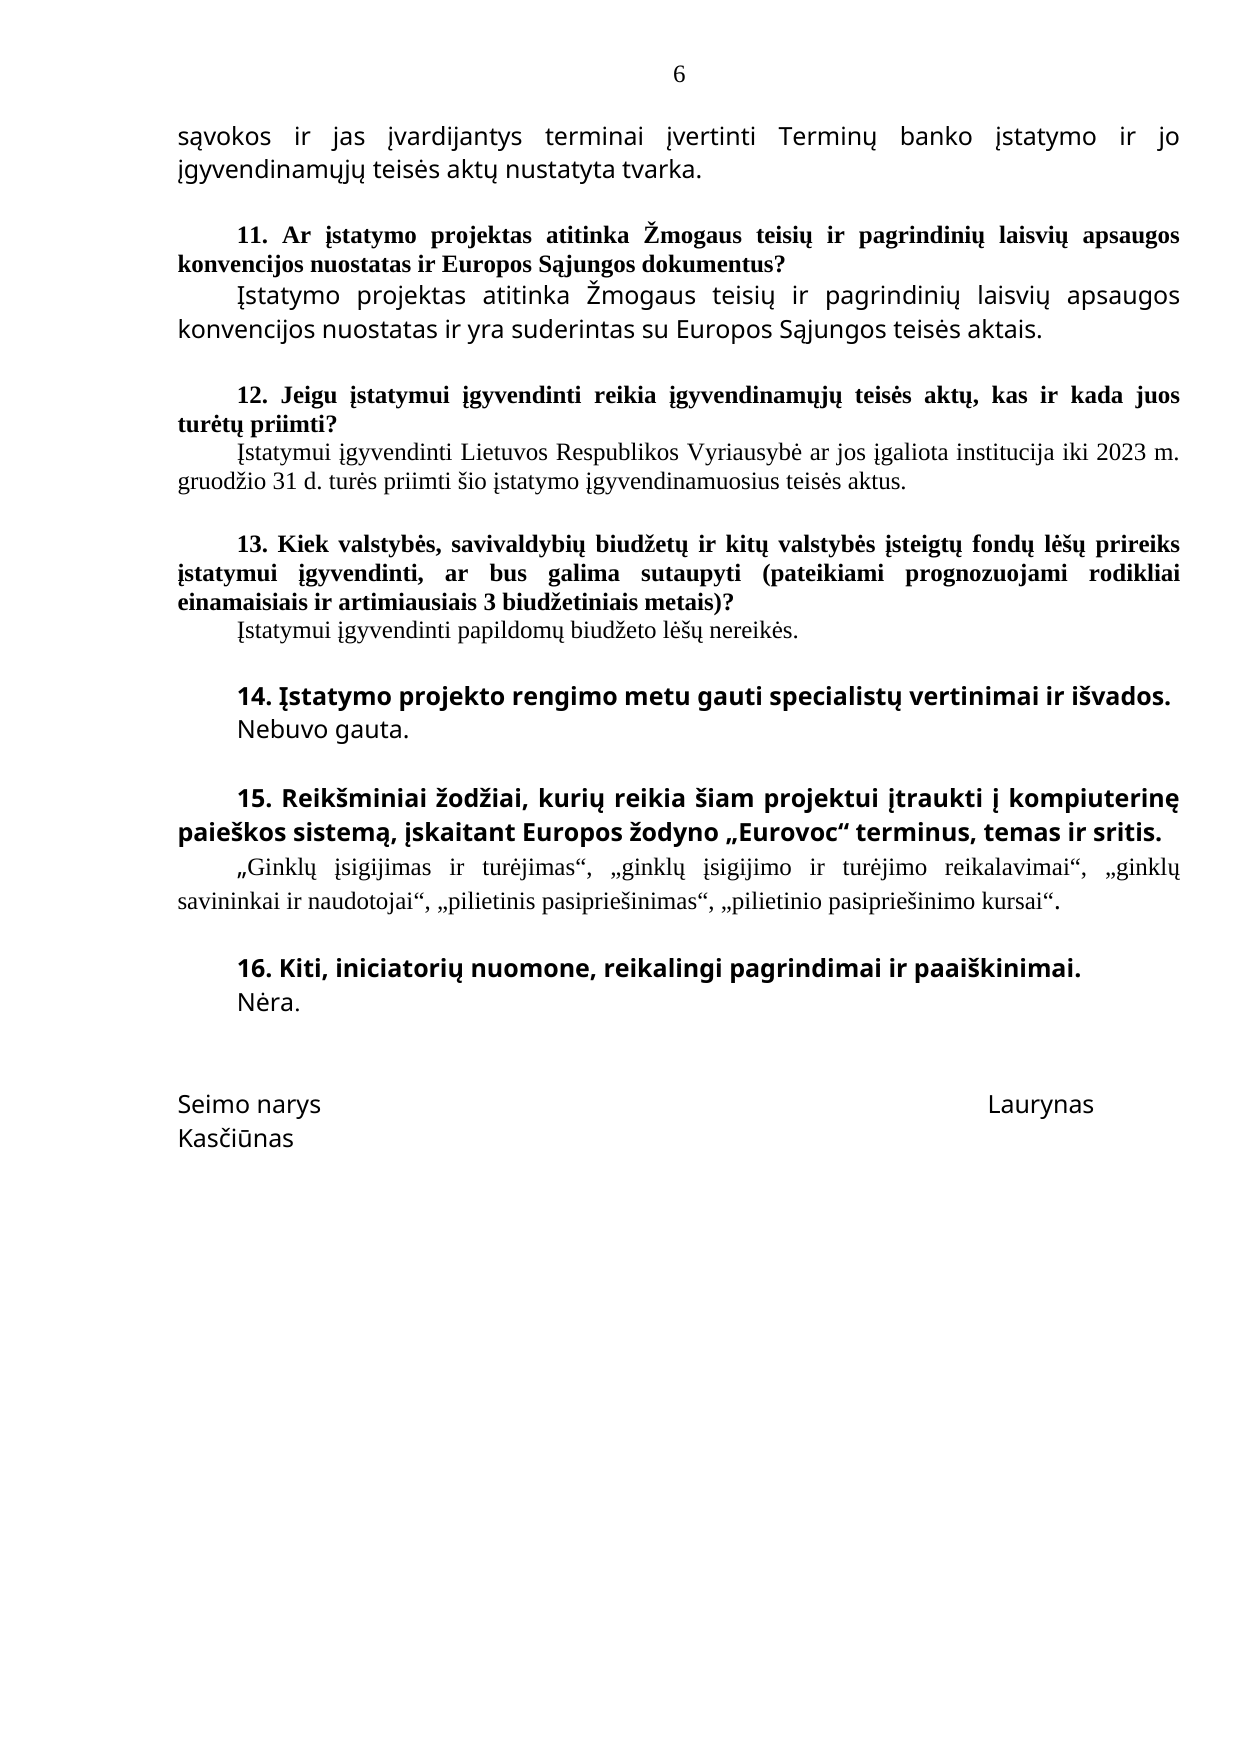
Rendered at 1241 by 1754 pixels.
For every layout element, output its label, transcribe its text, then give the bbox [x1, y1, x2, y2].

list 12. Jeigu įstatymui įgyvendinti reikia įgyvendinamųjų teisės aktų, kas ir kada juos turėtų priimti? [177, 380, 1181, 437]
list 13. Kiek valstybės, savivaldybių biudžetų ir kitų valstybės įsteigtų fondų lėšų prireiks įstatymui įgyvendinti, ar bus galima sutaupyti (pateikiami prognozuojami rodikliai einamaisiais ir artimiausiais 3 biudžetiniais metais)? [177, 529, 1181, 615]
list 11. Ar įstatymo projektas atitinka Žmogaus teisių ir pagrindinių laisvių apsaugos konvencijos nuostatas ir Europos Sąjungos dokumentus? [177, 220, 1181, 278]
text sąvokos ir jas įvardijantys terminai įvertinti Terminų banko įstatymo ir jo įgyvendinamųjų teisės aktų nustatyta tvarka. [177, 118, 1181, 186]
list Įstatymui įgyvendinti papildomų biudžeto lėšų nereikės. [177, 615, 1181, 644]
text „Ginklų įsigijimas ir turėjimas“, „ginklų įsigijimo ir turėjimo reikalavimai“, „ginklų savininkai ir naudotojai“, „pilietinis pasipriešinimas“, „pilietinio pasipriešinimo kursai“. [177, 848, 1181, 917]
text Įstatymo projektas atitinka Žmogaus teisių ir pagrindinių laisvių apsaugos konvencijos nuostatas ir yra suderintas su Europos Sąjungos teisės aktais. [177, 278, 1181, 346]
text Nebuvo gauta. [177, 712, 1181, 746]
text 16. Kiti, iniciatorių nuomone, reikalingi pagrindimai ir paaiškinimai. [177, 951, 1181, 985]
text Seimo narys Laurynas Kasčiūnas [177, 1087, 1181, 1155]
text Nėra. [177, 985, 1181, 1019]
text 15. Reikšminiai žodžiai, kurių reikia šiam projektui įtraukti į kompiuterinę paieškos sistemą, įskaitant Europos žodyno „Eurovoc“ terminus, temas ir sritis. [177, 780, 1181, 848]
text Įstatymui įgyvendinti Lietuvos Respublikos Vyriausybė ar jos įgaliota institucija iki 2023 m. gruodžio 31 d. turės priimti šio įstatymo įgyvendinamuosius teisės aktus. [177, 437, 1181, 495]
text 14. Įstatymo projekto rengimo metu gauti specialistų vertinimai ir išvados. [177, 678, 1181, 712]
